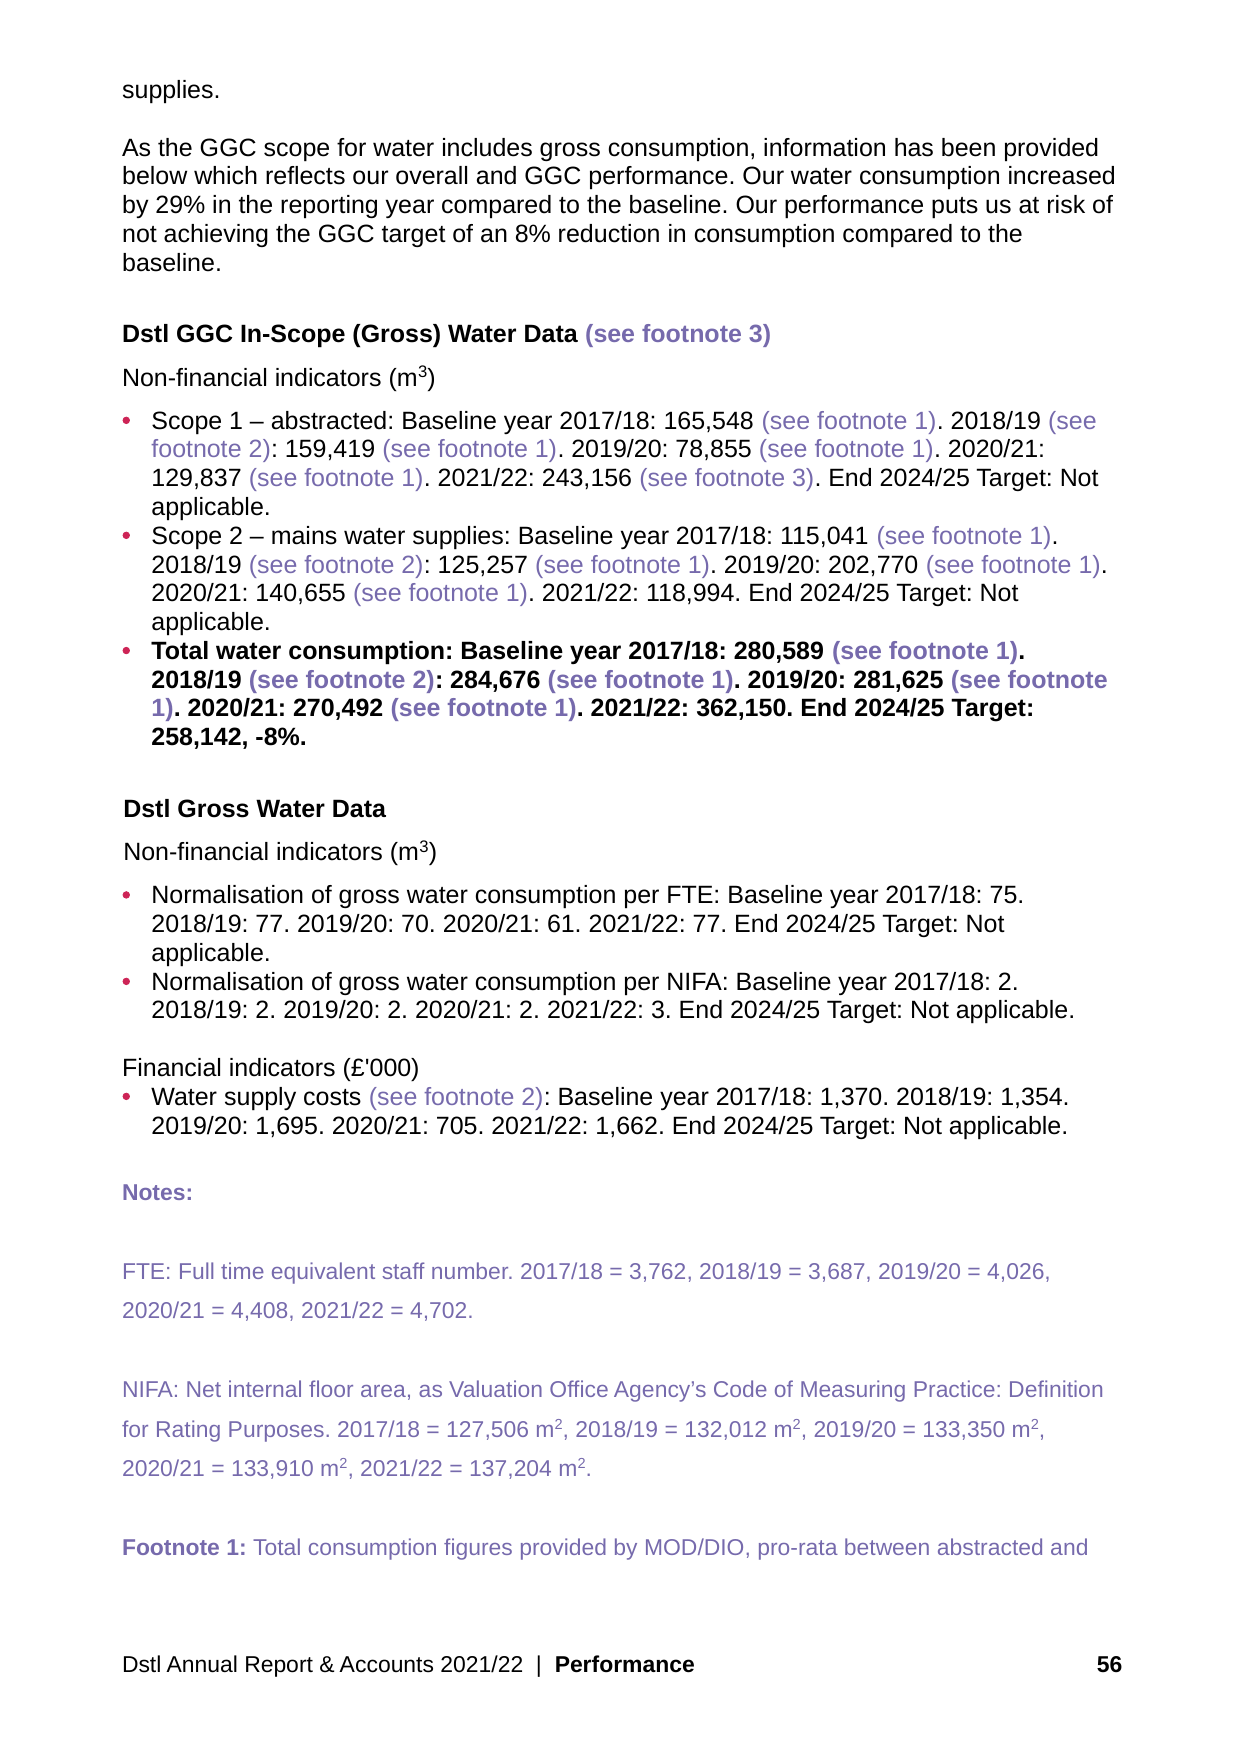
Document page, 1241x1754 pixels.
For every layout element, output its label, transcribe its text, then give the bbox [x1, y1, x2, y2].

text supplies. [122, 75, 1122, 104]
list Water supply costs (see footnote 2): Baseline year 2017/18: 1,370. 2018/19: 1,354. 2019/20: 1,695. 2020/21: 705. 2021/22: 1,662. End 2024/25 Target: Not applicable. [122, 1082, 1122, 1139]
list Scope 1 – abstracted: Baseline year 2017/18: 165,548 (see footnote 1). 2018/19 (see footnote 2): 159,419 (see footnote 1). 2019/20: 78,855 (see footnote 1). 2020/21: 129,837 (see footnote 1). 2021/22: 243,156 (see footnote 3). End 2024/25 Target: Not applicable. [122, 406, 1122, 521]
list Scope 2 – mains water supplies: Baseline year 2017/18: 115,041 (see footnote 1). 2018/19 (see footnote 2): 125,257 (see footnote 1). 2019/20: 202,770 (see footnote 1). 2020/21: 140,655 (see footnote 1). 2021/22: 118,994. End 2024/25 Target: Not applicable. [122, 521, 1122, 636]
subtitle Dstl Gross Water Data [122, 794, 1122, 823]
text Notes: [122, 1179, 1122, 1205]
subtitle Dstl GGC In-Scope (Gross) Water Data (see footnote 3) [122, 319, 1122, 348]
subtitle Non-financial indicators (m3) [122, 837, 1122, 866]
text FTE: Full time equivalent staff number. 2017/18 = 3,762, 2018/19 = 3,687, 2019/20 = 4,026, 2020/21 = 4,408, 2021/22 = 4,702. [122, 1258, 1122, 1324]
list Normalisation of gross water consumption per FTE: Baseline year 2017/18: 75. 2018/19: 77. 2019/20: 70. 2020/21: 61. 2021/22: 77. End 2024/25 Target: Not applicable. [122, 880, 1122, 967]
list Total water consumption: Baseline year 2017/18: 280,589 (see footnote 1). 2018/19 (see footnote 2): 284,676 (see footnote 1). 2019/20: 281,625 (see footnote 1). 2020/21: 270,492 (see footnote 1). 2021/22: 362,150. End 2024/25 Target: 258,142, -8%. [122, 636, 1122, 751]
subtitle Non-financial indicators (m3) [122, 362, 1122, 391]
text NIFA: Net internal floor area, as Valuation Office Agency’s Code of Measuring Practice: Definition for Rating Purposes. 2017/18 = 127,506 m2, 2018/19 = 132,012 m2, 2019/20 = 133,350 m2, 2020/21 = 133,910 m2, 2021/22 = 137,204 m2. [122, 1376, 1122, 1482]
text Footnote 1: Total consumption figures provided by MOD/DIO, pro-rata between abstracted and [122, 1534, 1122, 1561]
subtitle Financial indicators (£'000) [122, 1053, 1122, 1082]
list Normalisation of gross water consumption per NIFA: Baseline year 2017/18: 2. 2018/19: 2. 2019/20: 2. 2020/21: 2. 2021/22: 3. End 2024/25 Target: Not applicable. [122, 967, 1122, 1024]
text As the GGC scope for water includes gross consumption, information has been provided below which reflects our overall and GGC performance. Our water consumption increased by 29% in the reporting year compared to the baseline. Our performance puts us at risk of not achieving the GGC target of an 8% reduction in consumption compared to the baseline. [122, 132, 1122, 276]
